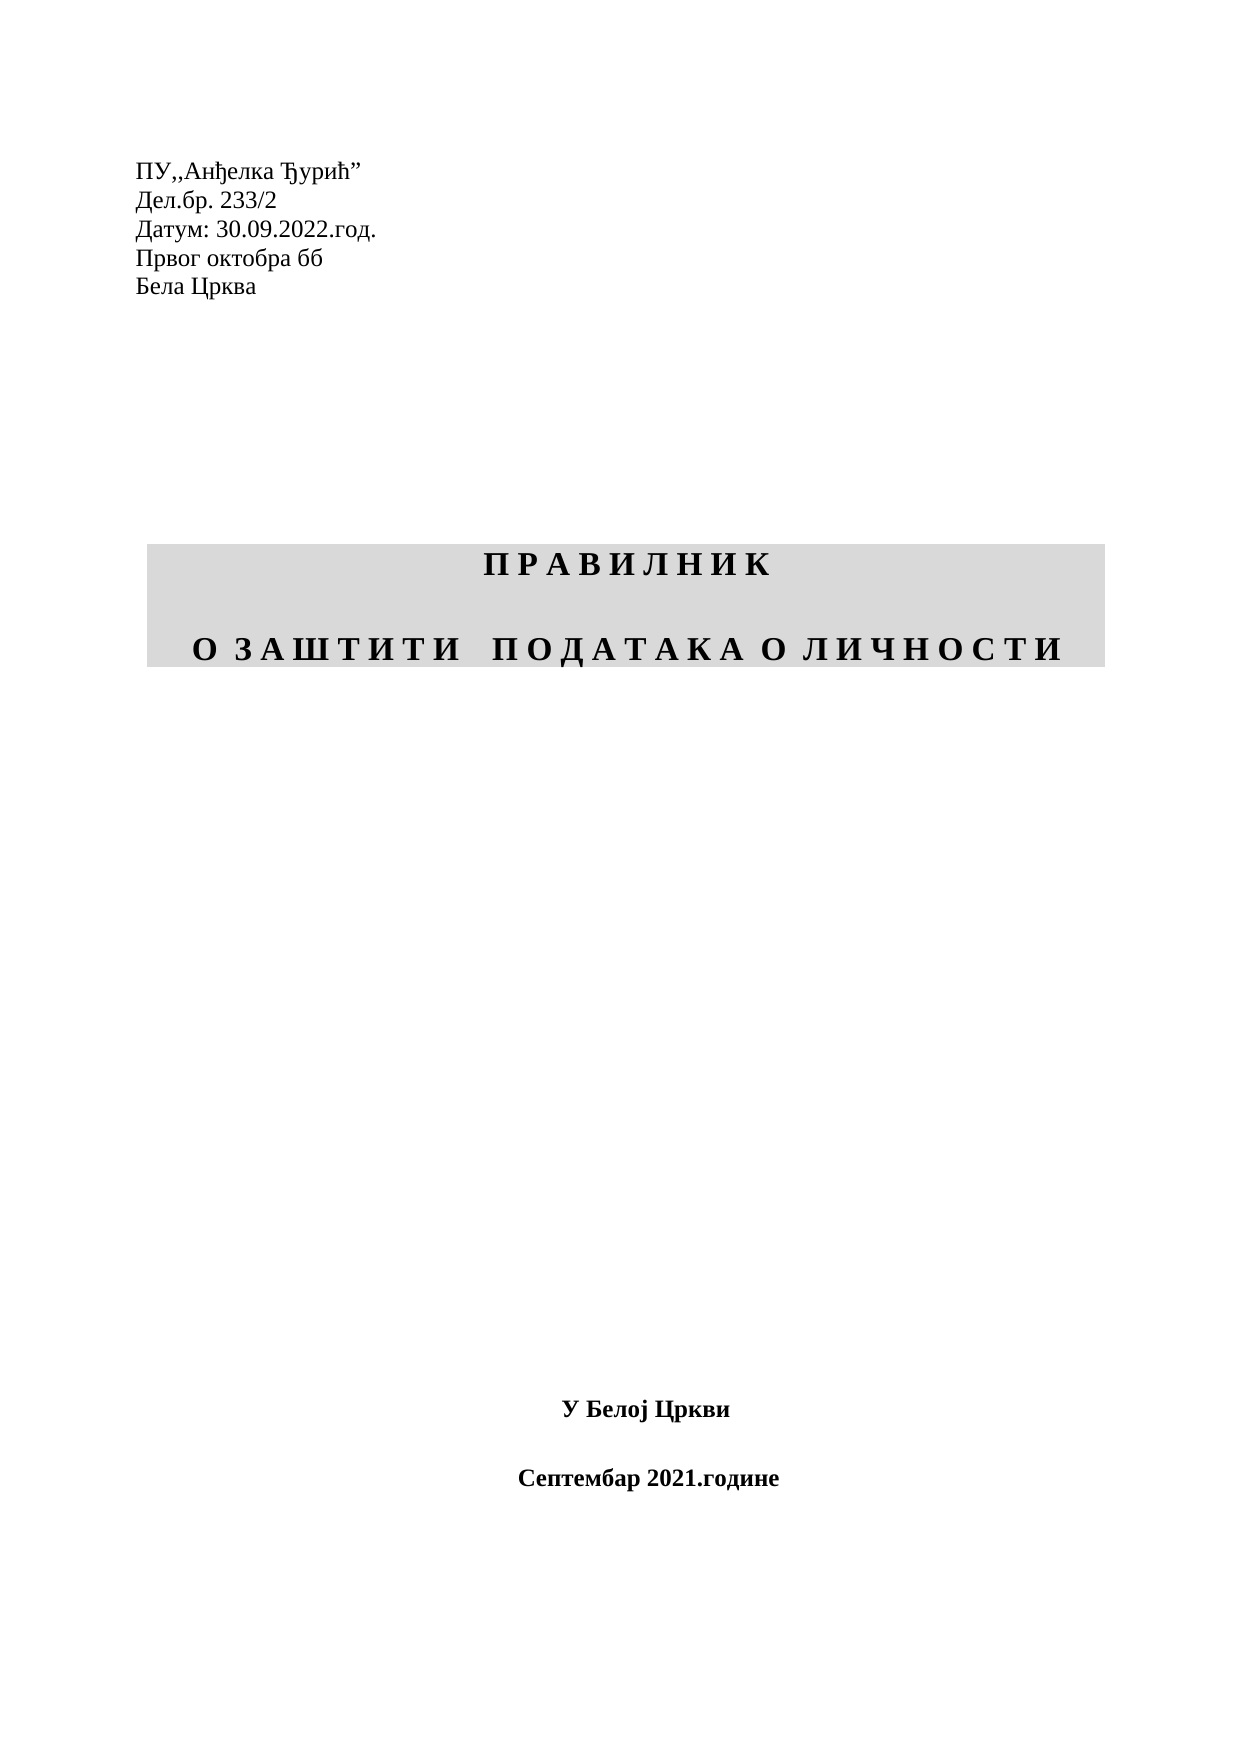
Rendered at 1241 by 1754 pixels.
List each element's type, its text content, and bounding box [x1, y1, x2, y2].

text Бела Црква [135, 271, 1105, 300]
text П Р А В И Л Н И К [147, 544, 1105, 583]
text О З А Ш Т И Т И П О Д А Т А К А О Л И Ч Н О С Т И [147, 629, 1105, 667]
text Датум: 30.09.2022.год. [135, 214, 1105, 243]
text Првог октобра бб [135, 243, 1105, 271]
text Септембар 2021.године [147, 1462, 1105, 1492]
text ПУ,,Анђелка Ђурић” [135, 156, 1105, 185]
text У Белој Цркви [147, 1393, 1105, 1423]
text Дел.бр. 233/2 [135, 185, 1105, 214]
